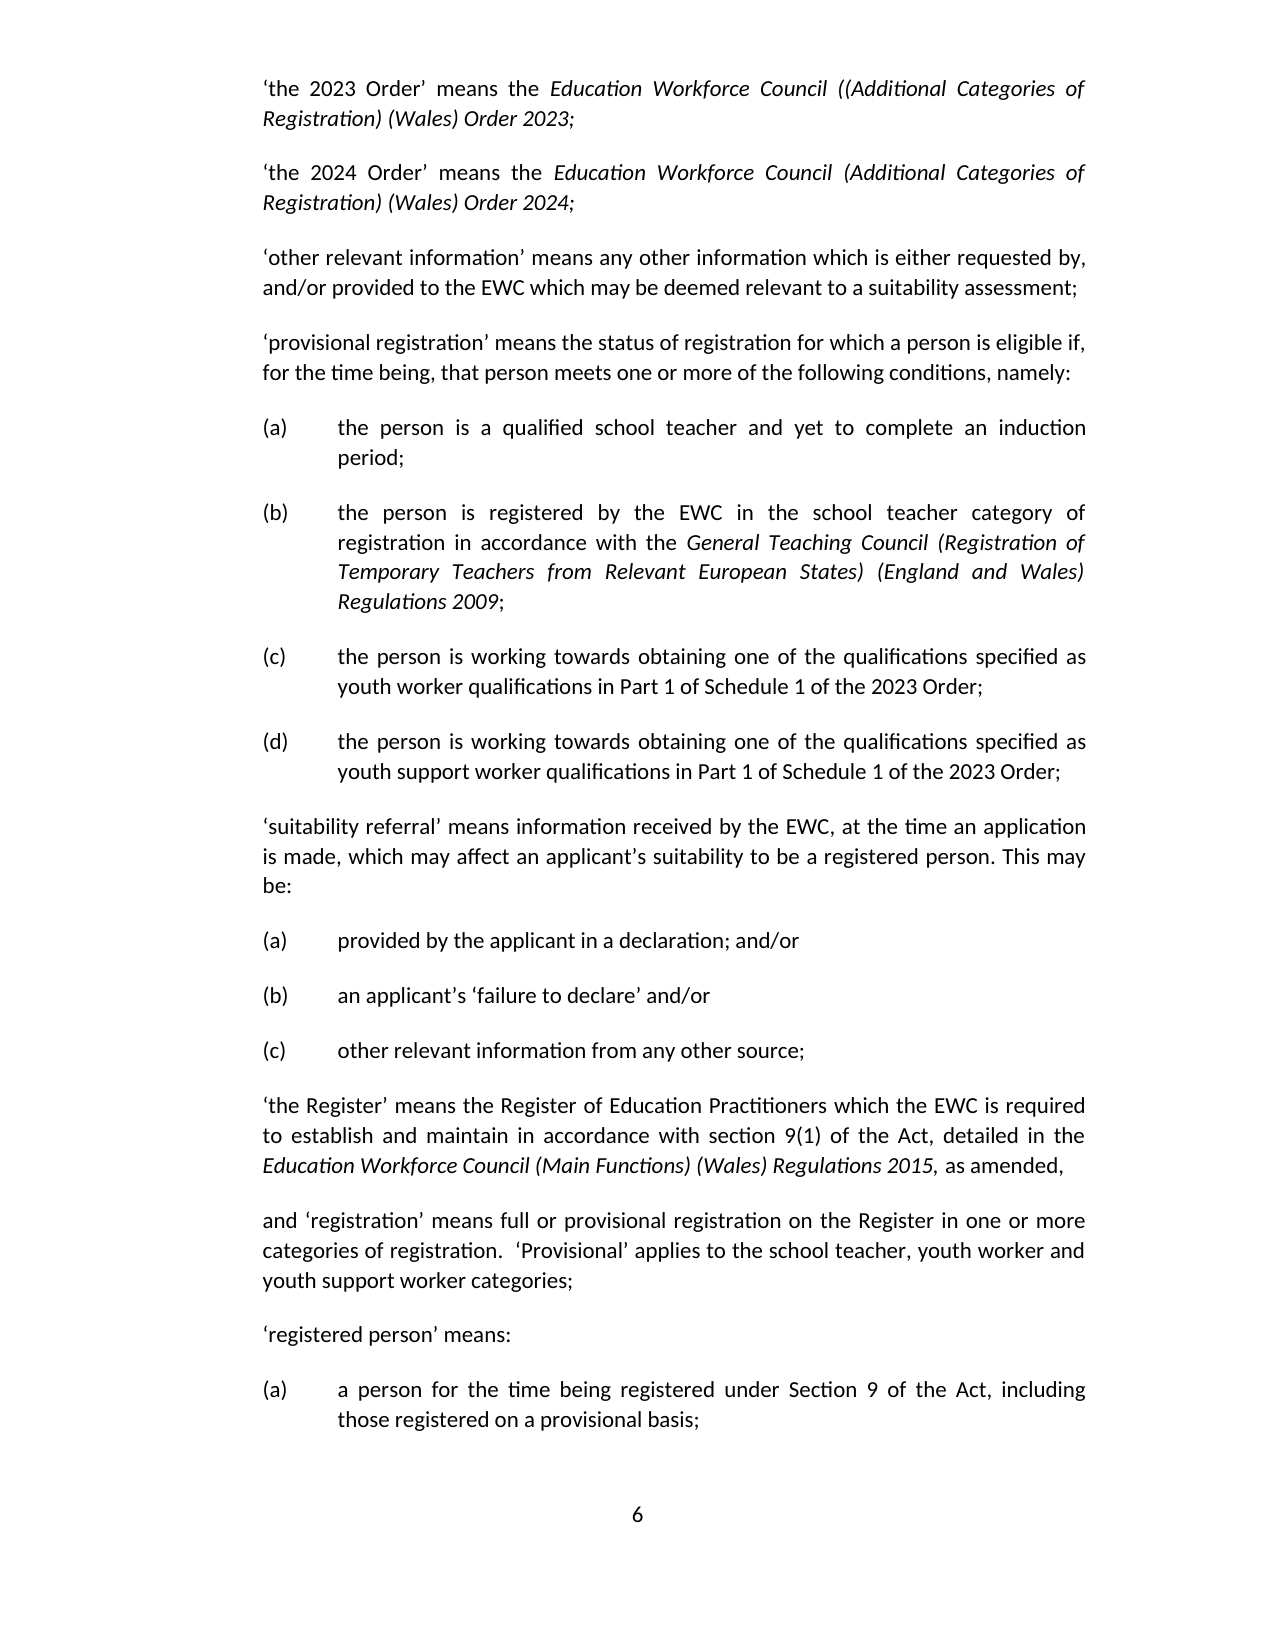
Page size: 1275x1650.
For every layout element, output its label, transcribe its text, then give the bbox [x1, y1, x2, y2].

text (a) the person is a qualified school teacher and yet to complete an induction period; [262, 413, 1087, 471]
text ‘the 2024 Order’ means the Education Workforce Council (Additional Categories of Registration) (Wales) Order 2024; [262, 158, 1087, 216]
text (a) a person for the time being registered under Section 9 of the Act, including those registered on a provisional basis; [262, 1376, 1087, 1433]
text (c) other relevant information from any other source; [187, 1036, 1087, 1064]
text (c) the person is working towards obtaining one of the qualifications specified as youth worker qualifications in Part 1 of Schedule 1 of the 2023 Order; [262, 642, 1087, 700]
text ‘provisional registration’ means the status of registration for which a person is eligible if, for the time being, that person meets one or more of the following conditions, namely: [262, 328, 1087, 386]
text (b) an applicant’s ‘failure to declare’ and/or [187, 981, 1087, 1009]
text ‘other relevant information’ means any other information which is either requested by, and/or provided to the EWC which may be deemed relevant to a suitability assessment; [262, 243, 1087, 301]
text ‘the Register’ means the Register of Education Practitioners which the EWC is required to establish and maintain in accordance with section 9(1) of the Act, detailed in the Education Workforce Council (Main Functions) (Wales) Regulations 2015, as amended, [262, 1091, 1087, 1179]
text (a) provided by the applicant in a declaration; and/or [262, 927, 1087, 954]
text ‘the 2023 Order’ means the Education Workforce Council ((Additional Categories of Registration) (Wales) Order 2023; [262, 74, 1087, 132]
text and ‘registration’ means full or provisional registration on the Register in one or more categories of registration. ‘Provisional’ applies to the school teacher, youth worker and youth support worker categories; [262, 1206, 1087, 1294]
text (d) the person is working towards obtaining one of the qualifications specified as youth support worker qualifications in Part 1 of Schedule 1 of the 2023 Order; [262, 727, 1087, 785]
text ‘registered person’ means: [187, 1321, 1087, 1349]
text ‘suitability referral’ means information received by the EWC, at the time an application is made, which may affect an applicant’s suitability to be a registered person. This may be: [262, 812, 1087, 900]
text (b) the person is registered by the EWC in the school teacher category of registration in accordance with the General Teaching Council (Registration of Temporary Teachers from Relevant European States) (England and Wales) Regulations 2009; [262, 498, 1087, 615]
